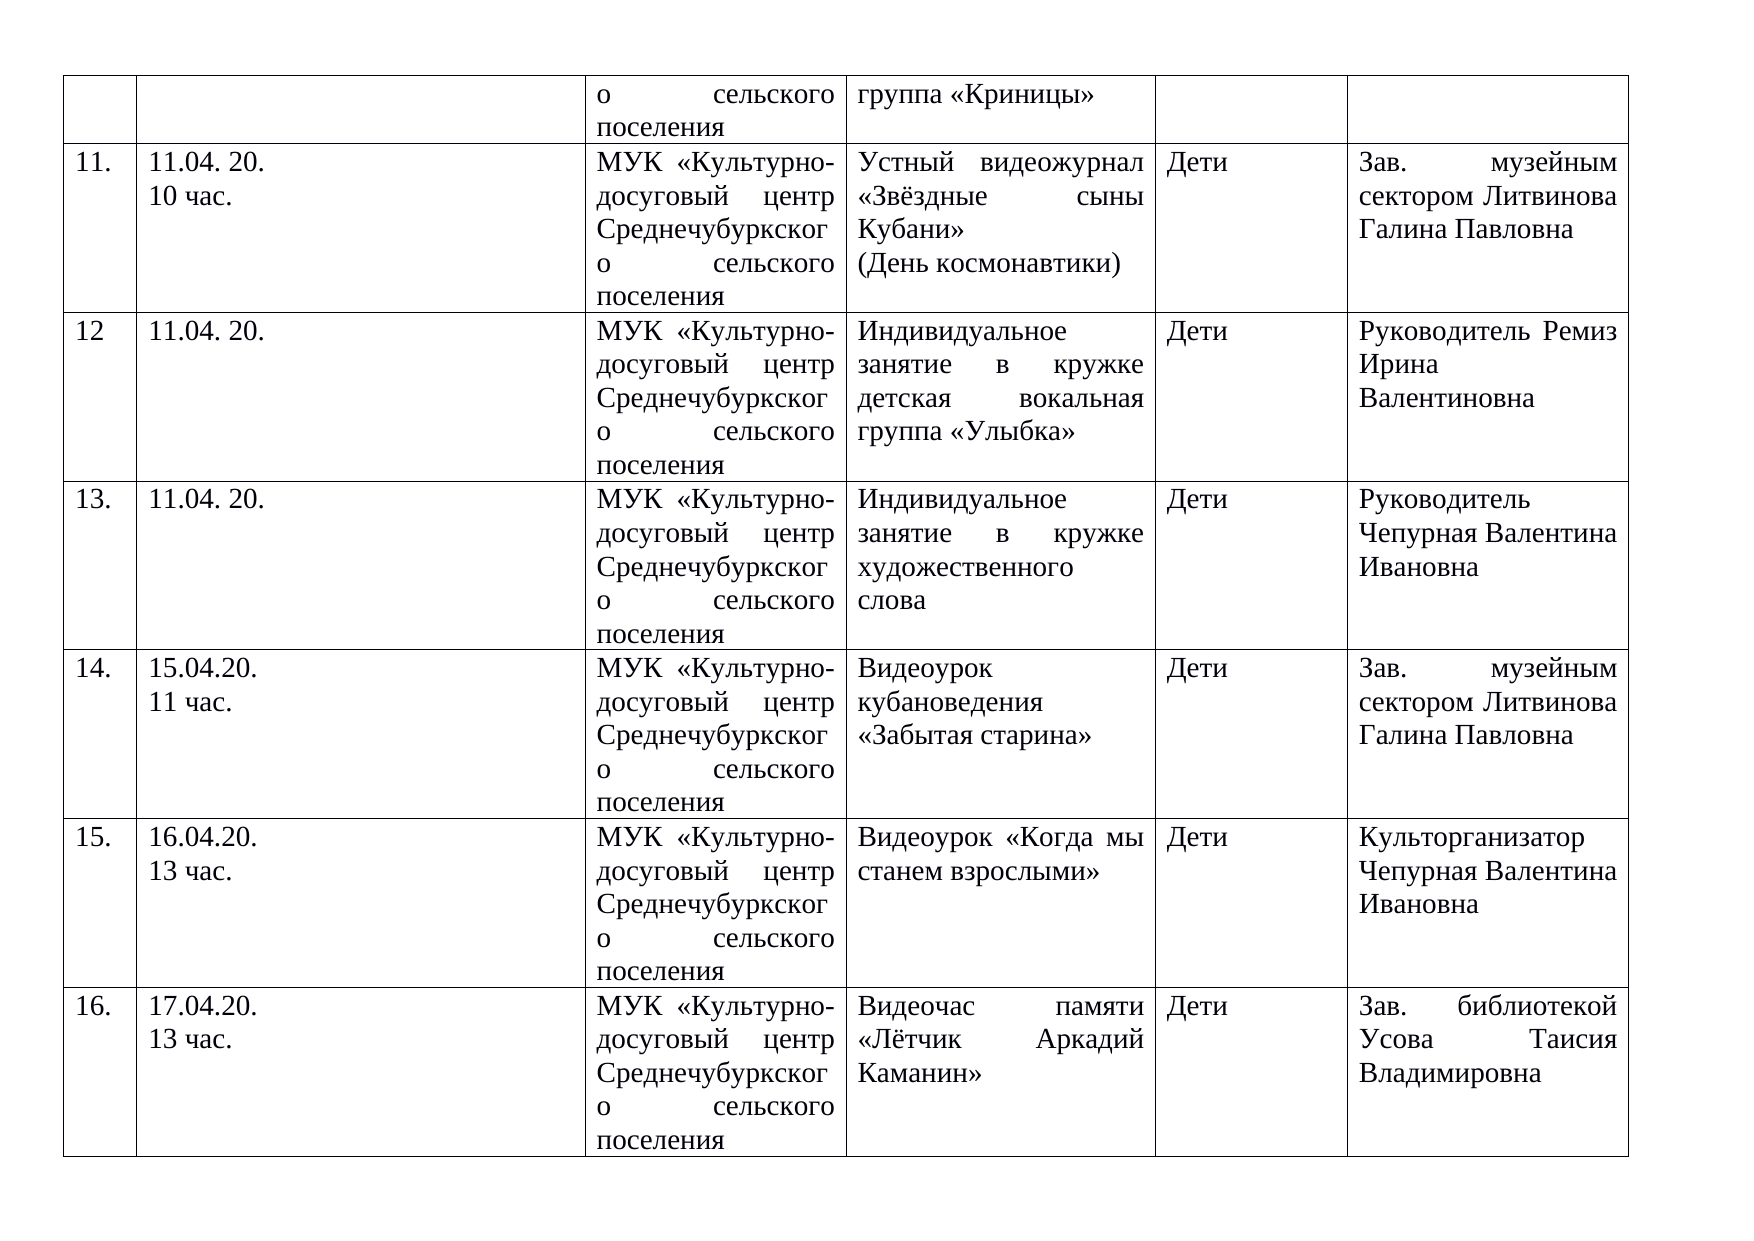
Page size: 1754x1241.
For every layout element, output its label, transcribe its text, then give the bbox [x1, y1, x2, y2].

table_cell Зав. музейным сектором Литвинова Галина Павловна [1348, 650, 1628, 818]
table_cell 11.04. 20. 10 час. [137, 144, 585, 312]
table_cell Видеоурок «Когда мы станем взрослыми» [847, 819, 1155, 987]
table_cell МУК «Культурно-досуговый центр Среднечубуркского сельского поселения [586, 144, 846, 312]
table_cell МУК «Культурно-досуговый центр Среднечубуркского сельского поселения [586, 819, 846, 987]
table_cell 15.04.20. 11 час. [137, 650, 585, 818]
table_cell Дети [1156, 988, 1347, 1156]
table_cell 16.04.20. 13 час. [137, 819, 585, 987]
table_cell 14. [64, 650, 136, 818]
table_cell Руководитель Чепурная Валентина Ивановна [1348, 482, 1628, 649]
table_cell [1156, 76, 1347, 143]
table_cell МУК «Культурно-досуговый центр Среднечубуркского сельского поселения [586, 313, 846, 481]
table_cell МУК «Культурно-досуговый центр Среднечубуркского сельского поселения [586, 482, 846, 649]
table_cell 11.04. 20. [137, 482, 585, 649]
table_cell Устный видеожурнал «Звёздные сыны Кубани» (День космонавтики) [847, 144, 1155, 312]
table_cell 11.04. 20. [137, 313, 585, 481]
table_cell Индивидуальное занятие в кружке художественного слова [847, 482, 1155, 649]
table_cell [137, 76, 585, 143]
table_cell Видеочас памяти «Лётчик Аркадий Каманин» [847, 988, 1155, 1156]
table_cell МУК «Культурно-досуговый центр Среднечубуркского сельского поселения [586, 650, 846, 818]
table_cell Видеоурок кубановедения «Забытая старина» [847, 650, 1155, 818]
table_cell о сельского поселения [586, 76, 846, 143]
table_cell Дети [1156, 313, 1347, 481]
table_cell Зав. библиотекой Усова Таисия Владимировна [1348, 988, 1628, 1156]
table_cell [64, 76, 136, 143]
table_cell Дети [1156, 819, 1347, 987]
table_cell Дети [1156, 482, 1347, 649]
table_cell Индивидуальное занятие в кружке детская вокальная группа «Улыбка» [847, 313, 1155, 481]
table_cell Дети [1156, 650, 1347, 818]
table_cell Зав. музейным сектором Литвинова Галина Павловна [1348, 144, 1628, 312]
table_cell [1348, 76, 1628, 143]
table_cell 17.04.20. 13 час. [137, 988, 585, 1156]
table_cell группа «Криницы» [847, 76, 1155, 143]
table_cell МУК «Культурно-досуговый центр Среднечубуркского сельского поселения [586, 988, 846, 1156]
table_cell 13. [64, 482, 136, 649]
table_cell 16. [64, 988, 136, 1156]
table_cell 12 [64, 313, 136, 481]
table_cell 11. [64, 144, 136, 312]
table_cell Дети [1156, 144, 1347, 312]
table_cell Культорганизатор Чепурная Валентина Ивановна [1348, 819, 1628, 987]
table_cell Руководитель Ремиз Ирина Валентиновна [1348, 313, 1628, 481]
table_cell 15. [64, 819, 136, 987]
